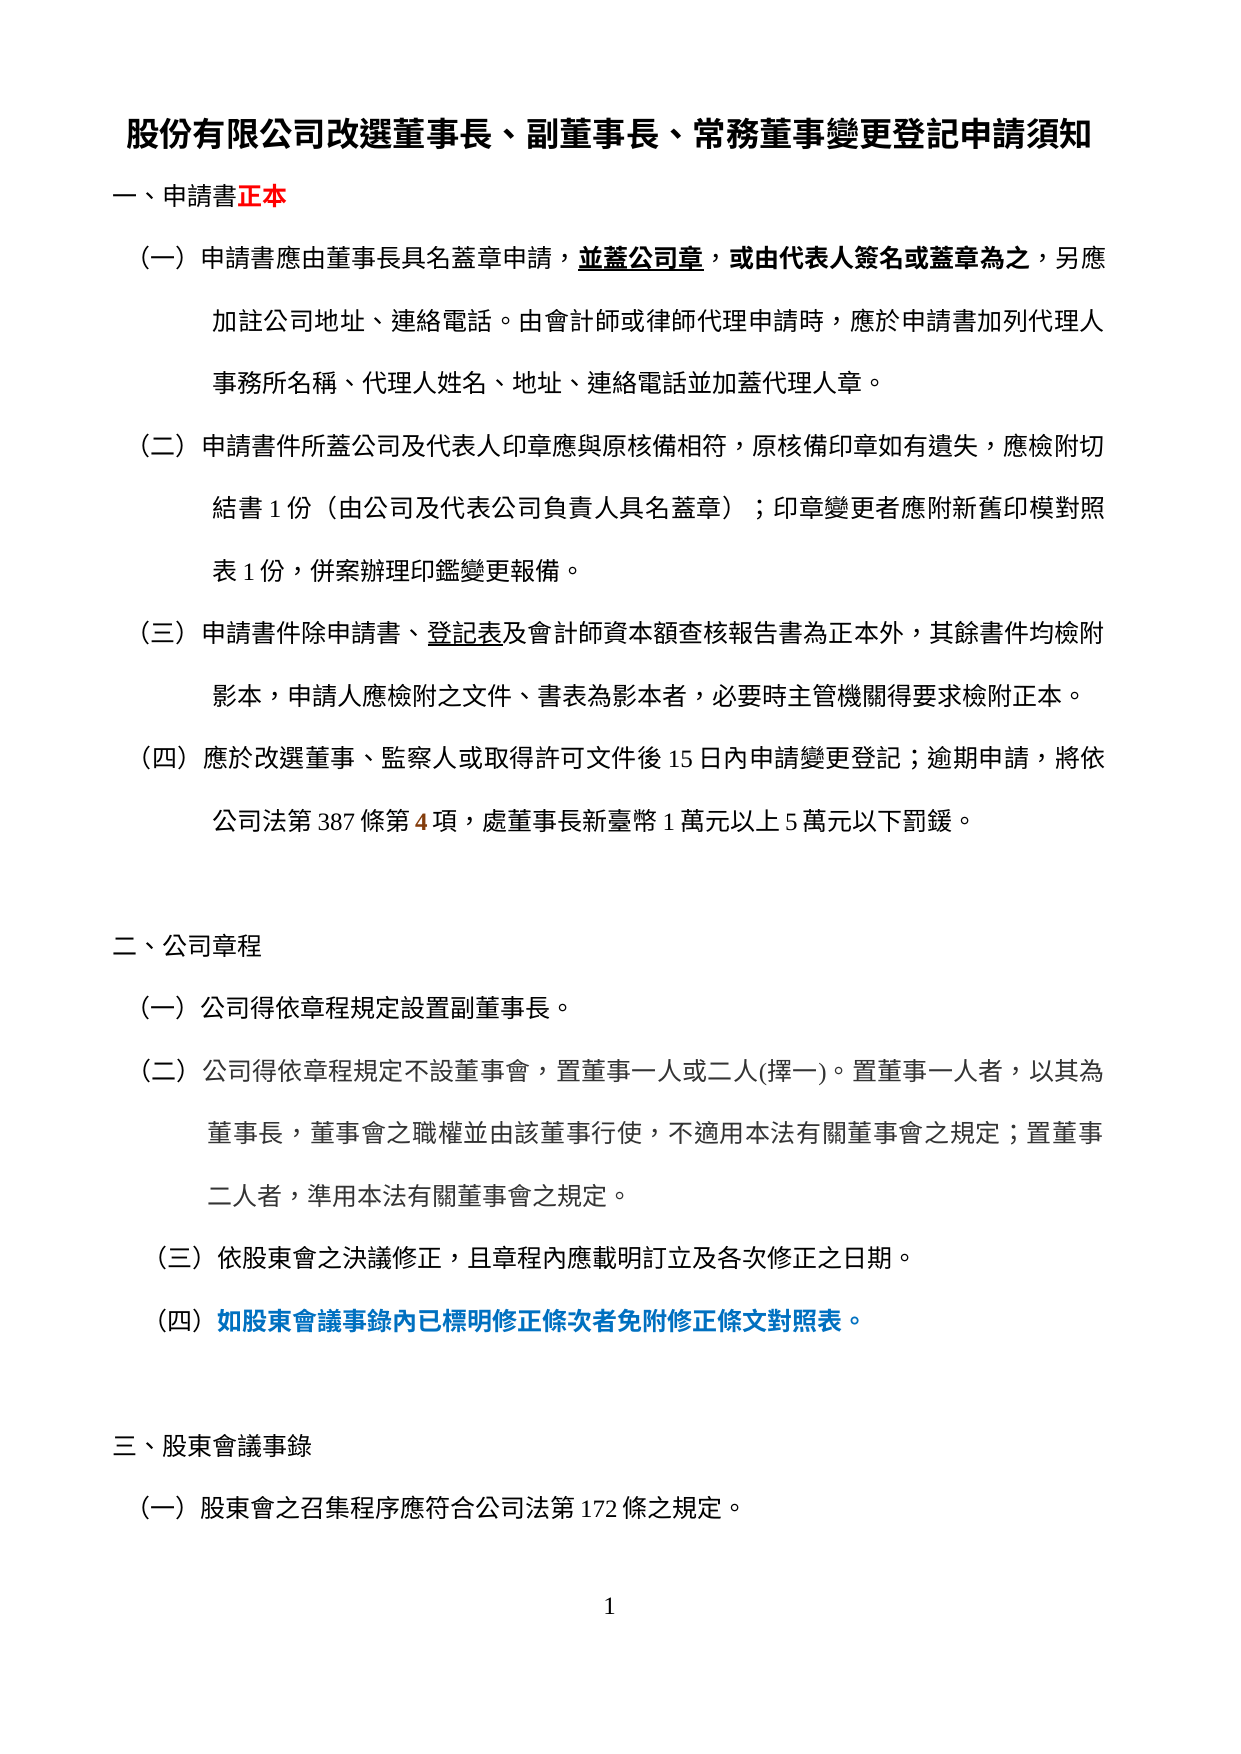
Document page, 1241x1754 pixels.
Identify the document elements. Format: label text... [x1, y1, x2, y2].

text （三）依股東會之決議修正，且章程內應載明訂立及各次修正之日期。 [142, 1215, 1105, 1277]
text （四）如股東會議事錄內已標明修正條次者免附修正條文對照表。 [142, 1277, 1105, 1340]
text （三）申請書件除申請書、登記表及會計師資本額查核報告書為正本外，其餘書件均檢附影本，申請人應檢附之文件、書表為影本者，必要時主管機關得要求檢附正本。 [112, 590, 1106, 715]
text （一）申請書應由董事長具名蓋章申請，並蓋公司章，或由代表人簽名或蓋章為之，另應加註公司地址、連絡電話。由會計師或律師代理申請時，應於申請書加列代理人事務所名稱、代理人姓名、地址、連絡電話並加蓋代理人章。 [112, 215, 1106, 402]
text 二、公司章程 [112, 902, 1106, 965]
text （二）申請書件所蓋公司及代表人印章應與原核備相符，原核備印章如有遺失，應檢附切結書1份（由公司及代表公司負責人具名蓋章）；印章變更者應附新舊印模對照表1份，併案辦理印鑑變更報備。 [112, 402, 1106, 590]
text 一、申請書正本 [112, 152, 1106, 215]
text 三、股東會議事錄 [112, 1402, 1106, 1465]
text （四）應於改選董事、監察人或取得許可文件後15日內申請變更登記；逾期申請，將依公司法第387條第4項，處董事長新臺幣1萬元以上5萬元以下罰鍰。 [112, 715, 1106, 840]
text （一）公司得依章程規定設置副董事長。 [112, 965, 1106, 1027]
subtitle 股份有限公司改選董事長、副董事長、常務董事變更登記申請須知 [112, 90, 1106, 152]
text （二）公司得依章程規定不設董事會，置董事一人或二人(擇一)。置董事一人者，以其為董事長，董事會之職權並由該董事行使，不適用本法有關董事會之規定；置董事二人者，準用本法有關董事會之規定。 [112, 1027, 1105, 1215]
text （一）股東會之召集程序應符合公司法第172條之規定。 [112, 1465, 1106, 1527]
